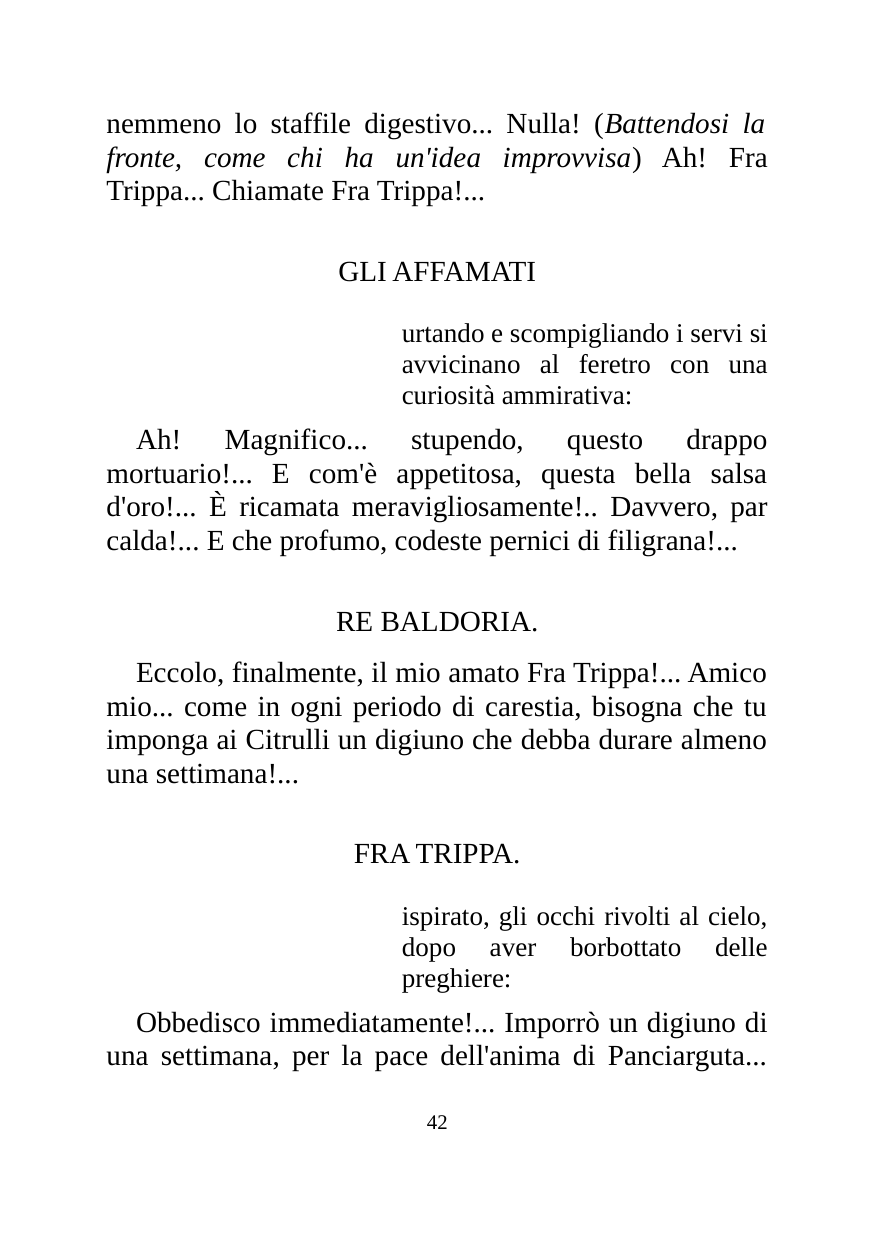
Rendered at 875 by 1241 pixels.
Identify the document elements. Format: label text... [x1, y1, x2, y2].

text ispirato, gli occhi rivolti al cielo, dopo aver borbottato delle preghiere: [402, 899, 768, 993]
text Ah! Magnifico... stupendo, questo drappo mortuario!... E com'è appetitosa, questa bella salsa d'oro!... È ricamata meravigliosamente!.. Davvero, par calda!... E che profumo, codeste pernici di filigrana!... [106, 422, 768, 557]
text FRA TRIPPA. [106, 837, 768, 870]
text urtando e scompigliando i servi si avvicinano al feretro con una curiosità ammirativa: [402, 317, 768, 411]
text Eccolo, finalmente, il mio amato Fra Trippa!... Amico mio... come in ogni periodo di carestia, bisogna che tu imponga ai Citrulli un digiuno che debba durare almeno una settimana!... [106, 655, 768, 789]
text RE BALDORIA. [106, 604, 768, 637]
text Obbedisco immediatamente!... Imporrò un digiuno di una settimana, per la pace dell'anima di Panciarguta... [106, 1005, 768, 1072]
text nemmeno lo staffile digestivo... Nulla! (Battendosi la fronte, come chi ha un'idea improvvisa) Ah! Fra Trippa... Chiamate Fra Trippa!... [106, 106, 768, 207]
text GLI AFFAMATI [106, 254, 768, 288]
